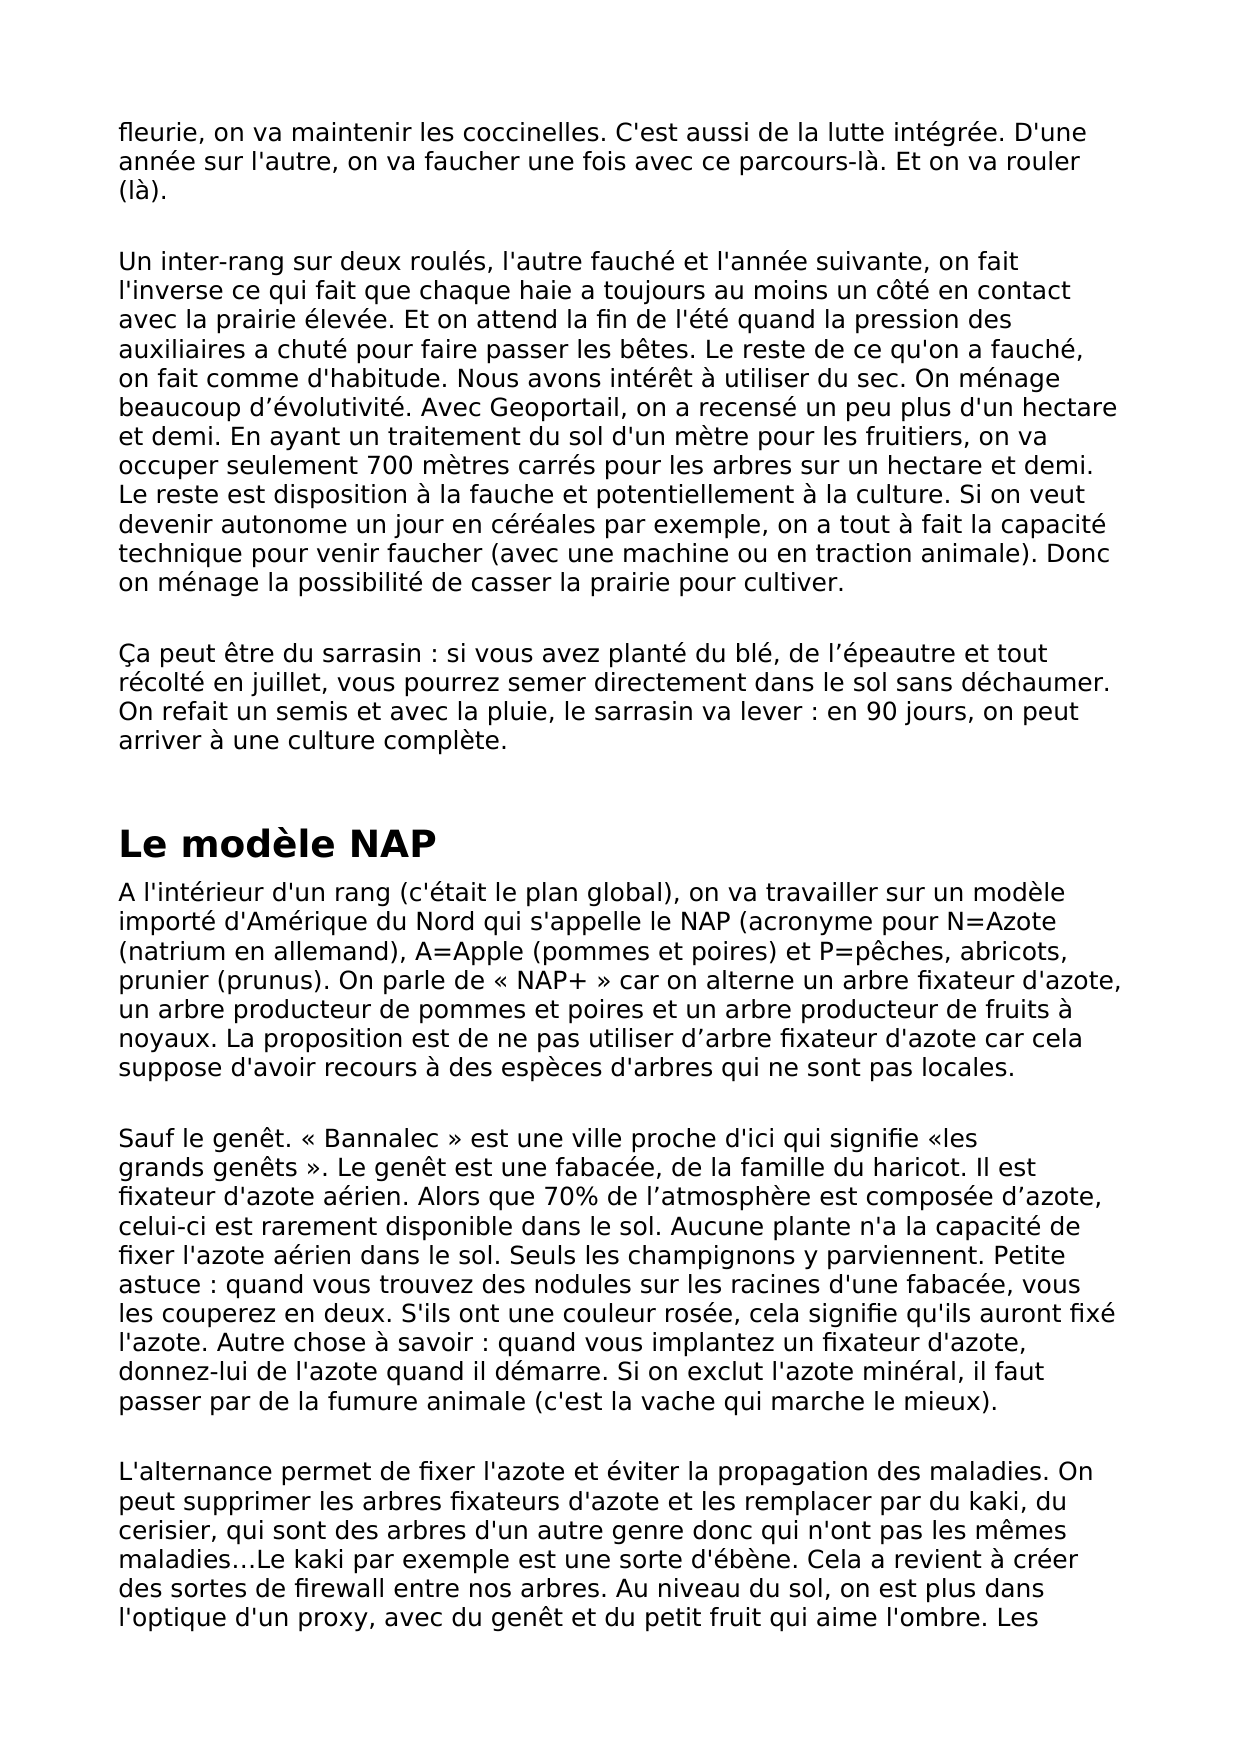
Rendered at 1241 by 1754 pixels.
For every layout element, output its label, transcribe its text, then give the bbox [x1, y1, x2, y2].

text Un inter-rang sur deux roulés, l'autre fauché et l'année suivante, on fait l'inverse ce qui fait que chaque haie a toujours au moins un côté en contact avec la prairie élevée. Et on attend la fin de l'été quand la pression des auxiliaires a chuté pour faire passer les bêtes. Le reste de ce qu'on a fauché, on fait comme d'habitude. Nous avons intérêt à utiliser du sec. On ménage beaucoup d’évolutivité. Avec Geoportail, on a recensé un peu plus d'un hectare et demi. En ayant un traitement du sol d'un mètre pour les fruitiers, on va occuper seulement 700 mètres carrés pour les arbres sur un hectare et demi. Le reste est disposition à la fauche et potentiellement à la culture. Si on veut devenir autonome un jour en céréales par exemple, on a tout à fait la capacité technique pour venir faucher (avec une machine ou en traction animale). Donc on ménage la possibilité de casser la prairie pour cultiver. [118, 247, 1122, 626]
text fleurie, on va maintenir les coccinelles. C'est aussi de la lutte intégrée. D'une année sur l'autre, on va faucher une fois avec ce parcours-là. Et on va rouler (là). [118, 118, 1122, 235]
text L'alternance permet de fixer l'azote et éviter la propagation des maladies. On peut supprimer les arbres fixateurs d'azote et les remplacer par du kaki, du cerisier, qui sont des arbres d'un autre genre donc qui n'ont pas les mêmes maladies…Le kaki par exemple est une sorte d'ébène. Cela a revient à créer des sortes de firewall entre nos arbres. Au niveau du sol, on est plus dans l'optique d'un proxy, avec du genêt et du petit fruit qui aime l'ombre. Les [118, 1458, 1122, 1633]
text Sauf le genêt. « Bannalec » est une ville proche d'ici qui signifie «les grands genêts ». Le genêt est une fabacée, de la famille du haricot. Il est fixateur d'azote aérien. Alors que 70% de l’atmosphère est composée d’azote, celui-ci est rarement disponible dans le sol. Aucune plante n'a la capacité de fixer l'azote aérien dans le sol. Seuls les champignons y parviennent. Petite astuce : quand vous trouvez des nodules sur les racines d'une fabacée, vous les couperez en deux. S'ils ont une couleur rosée, cela signifie qu'ils auront fixé l'azote. Autre chose à savoir : quand vous implantez un fixateur d'azote, donnez-lui de l'azote quand il démarre. Si on exclut l'azote minéral, il faut passer par de la fumure animale (c'est la vache qui marche le mieux). [118, 1124, 1122, 1445]
subtitle Le modèle NAP [118, 822, 1122, 866]
text A l'intérieur d'un rang (c'était le plan global), on va travailler sur un modèle importé d'Amérique du Nord qui s'appelle le NAP (acronyme pour N=Azote (natrium en allemand), A=Apple (pommes et poires) et P=pêches, abricots, prunier (prunus). On parle de « NAP+ » car on alterne un arbre fixateur d'azote, un arbre producteur de pommes et poires et un arbre producteur de fruits à noyaux. La proposition est de ne pas utiliser d’arbre fixateur d'azote car cela suppose d'avoir recours à des espèces d'arbres qui ne sont pas locales. [118, 878, 1122, 1112]
text Ça peut être du sarrasin : si vous avez planté du blé, de l’épeautre et tout récolté en juillet, vous pourrez semer directement dans le sol sans déchaumer. On refait un semis et avec la pluie, le sarrasin va lever : en 90 jours, on peut arriver à une culture complète. [118, 639, 1122, 785]
